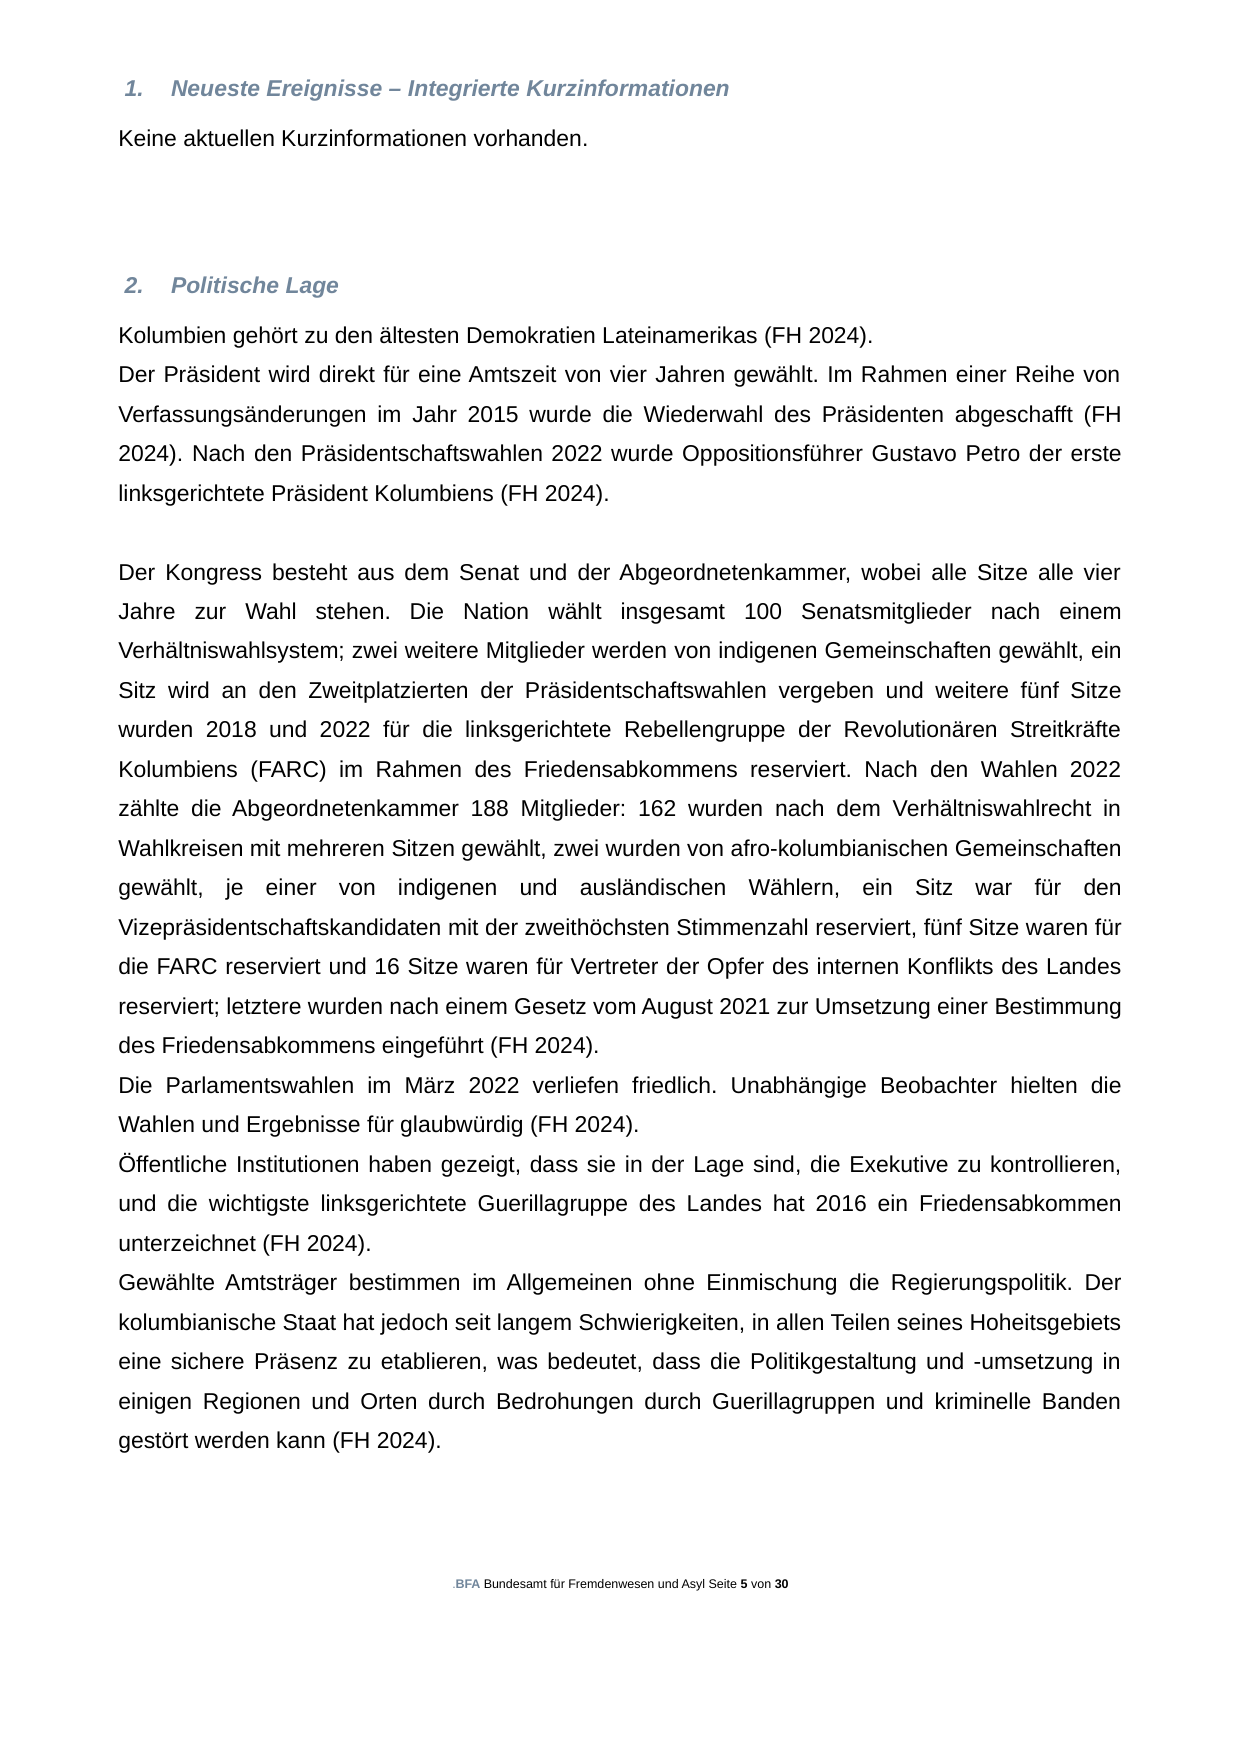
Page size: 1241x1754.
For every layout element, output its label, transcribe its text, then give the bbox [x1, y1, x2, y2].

subtitle Politische Lage [118, 272, 1112, 298]
text Der Kongress besteht aus dem Senat und der Abgeordnetenkammer, wobei alle Sitze alle vier Jahre zur Wahl stehen. Die Nation wählt insgesamt 100 Senatsmitglieder nach einem Verhältniswahlsystem; zwei weitere Mitglieder werden von indigenen Gemeinschaften gewählt, ein Sitz wird an den Zweitplatzierten der Präsidentschaftswahlen vergeben und weitere fünf Sitze wurden 2018 und 2022 für die linksgerichtete Rebellengruppe der Revolutionären Streitkräfte Kolumbiens (FARC) im Rahmen des Friedensabkommens reserviert. Nach den Wahlen 2022 zählte die Abgeordnetenkammer 188 Mitglieder: 162 wurden nach dem Verhältniswahlrecht in Wahlkreisen mit mehreren Sitzen gewählt, zwei wurden von afro-kolumbianischen Gemeinschaften gewählt, je einer von indigenen und ausländischen Wählern, ein Sitz war für den Vizepräsidentschaftskandidaten mit der zweithöchsten Stimmenzahl reserviert, fünf Sitze waren für die FARC reserviert und 16 Sitze waren für Vertreter der Opfer des internen Konflikts des Landes reserviert; letztere wurden nach einem Gesetz vom August 2021 zur Umsetzung einer Bestimmung des Friedensabkommens eingeführt (FH 2024). [118, 558, 1122, 1059]
text Kolumbien gehört zu den ältesten Demokratien Lateinamerikas (FH 2024). [118, 322, 1122, 348]
text Öffentliche Institutionen haben gezeigt, dass sie in der Lage sind, die Exekutive zu kontrollieren, und die wichtigste linksgerichtete Guerillagruppe des Landes hat 2016 ein Friedensabkommen unterzeichnet (FH 2024). [118, 1151, 1122, 1256]
text Keine aktuellen Kurzinformationen vorhanden. [118, 125, 1122, 151]
subtitle Neueste Ereignisse – Integrierte Kurzinformationen [118, 75, 1112, 101]
text Der Präsident wird direkt für eine Amtszeit von vier Jahren gewählt. Im Rahmen einer Reihe von Verfassungsänderungen im Jahr 2015 wurde die Wiederwahl des Präsidenten abgeschafft (FH 2024). Nach den Präsidentschaftswahlen 2022 wurde Oppositionsführer Gustavo Petro der erste linksgerichtete Präsident Kolumbiens (FH 2024). [118, 361, 1122, 506]
text Die Parlamentswahlen im März 2022 verliefen friedlich. Unabhängige Beobachter hielten die Wahlen und Ergebnisse für glaubwürdig (FH 2024). [118, 1072, 1122, 1138]
text Gewählte Amtsträger bestimmen im Allgemeinen ohne Einmischung die Regierungspolitik. Der kolumbianische Staat hat jedoch seit langem Schwierigkeiten, in allen Teilen seines Hoheitsgebiets eine sichere Präsenz zu etablieren, was bedeutet, dass die Politikgestaltung und -umsetzung in einigen Regionen und Orten durch Bedrohungen durch Guerillagruppen und kriminelle Banden gestört werden kann (FH 2024). [118, 1269, 1122, 1453]
